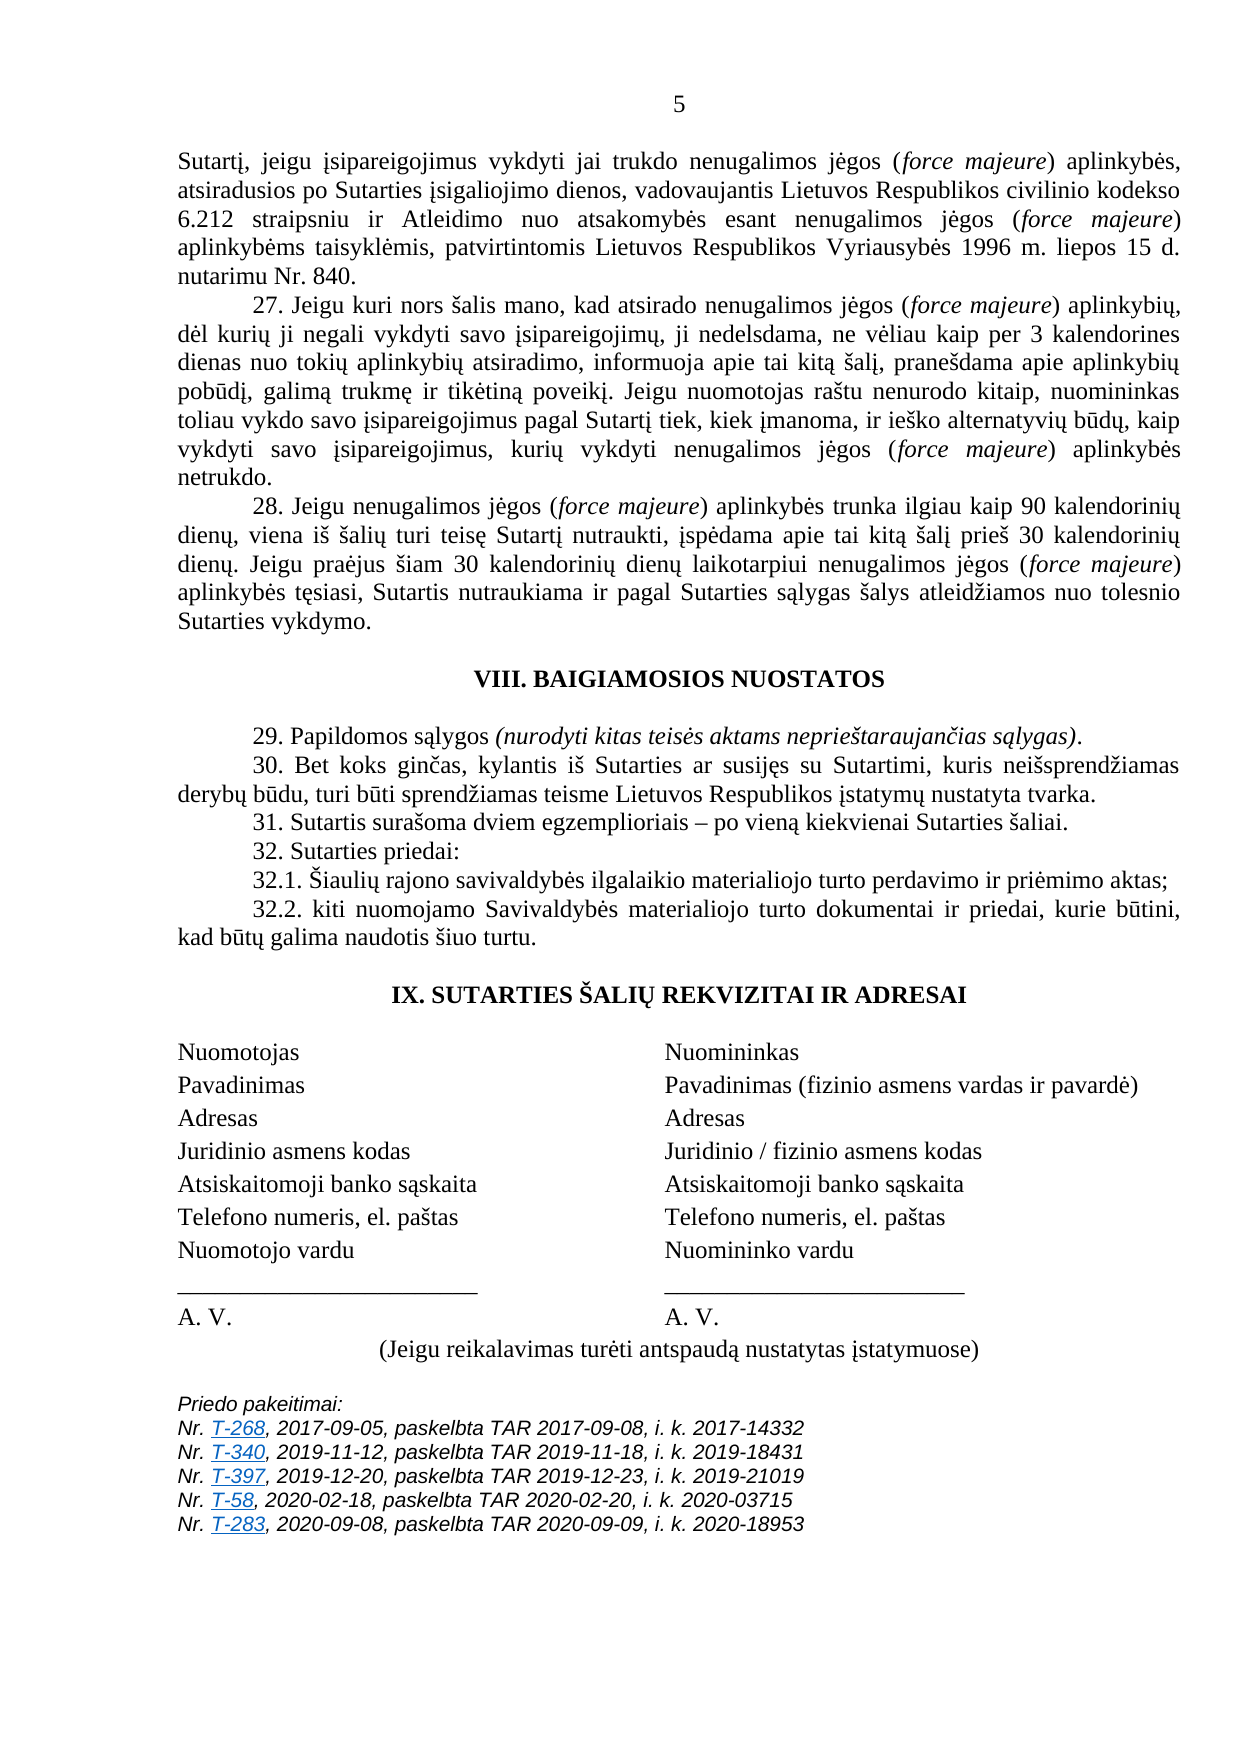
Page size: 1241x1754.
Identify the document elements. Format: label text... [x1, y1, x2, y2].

text Nr. T-397, 2019-12-20, paskelbta TAR 2019-12-23, i. k. 2019-21019 [177, 1464, 1181, 1488]
table_header Nuomotojas [177, 1038, 664, 1070]
table_cell Pavadinimas (fizinio asmens vardas ir pavardė) [664, 1070, 1181, 1103]
table_cell Pavadinimas [177, 1070, 664, 1103]
table_cell ________________________ [177, 1269, 664, 1302]
table_cell Nuomininko vardu [664, 1236, 1181, 1268]
text 32.2. kiti nuomojamo Savivaldybės materialiojo turto dokumentai ir priedai, kurie būtini, kad būtų galima naudotis šiuo turtu. [177, 894, 1181, 951]
table_cell Nuomotojo vardu [177, 1236, 664, 1268]
text 28. Jeigu nenugalimos jėgos (force majeure) aplinkybės trunka ilgiau kaip 90 kalendorinių dienų, viena iš šalių turi teisę Sutartį nutraukti, įspėdama apie tai kitą šalį prieš 30 kalendorinių dienų. Jeigu praėjus šiam 30 kalendorinių dienų laikotarpiui nenugalimos jėgos (force majeure) aplinkybės tęsiasi, Sutartis nutraukiama ir pagal Sutarties sąlygas šalys atleidžiamos nuo tolesnio Sutarties vykdymo. [177, 491, 1181, 635]
text (Jeigu reikalavimas turėti antspaudą nustatytas įstatymuose) [177, 1334, 1181, 1363]
table_cell Adresas [664, 1104, 1181, 1136]
text Nr. T-340, 2019-11-12, paskelbta TAR 2019-11-18, i. k. 2019-18431 [177, 1440, 1181, 1464]
text 32. Sutarties priedai: [177, 836, 1181, 865]
table_cell A. V. [177, 1302, 664, 1334]
text 31. Sutartis surašoma dviem egzemplioriais – po vieną kiekvienai Sutarties šaliai. [177, 807, 1181, 836]
table_cell Juridinio asmens kodas [177, 1136, 664, 1169]
table_cell Atsiskaitomoji banko sąskaita [664, 1170, 1181, 1202]
text Nr. T-268, 2017-09-05, paskelbta TAR 2017-09-08, i. k. 2017-14332 [177, 1416, 1181, 1440]
text 29. Papildomos sąlygos (nurodyti kitas teisės aktams neprieštaraujančias sąlygas). [177, 721, 1181, 750]
text 32.1. Šiaulių rajono savivaldybės ilgalaikio materialiojo turto perdavimo ir priėmimo aktas; [177, 865, 1181, 894]
text 30. Bet koks ginčas, kylantis iš Sutarties ar susijęs su Sutartimi, kuris neišsprendžiamas derybų būdu, turi būti sprendžiamas teisme Lietuvos Respublikos įstatymų nustatyta tvarka. [177, 750, 1181, 807]
text IX. SUTARTIES ŠALIŲ REKVIZITAI IR ADRESAI [177, 980, 1181, 1009]
table_cell Atsiskaitomoji banko sąskaita [177, 1170, 664, 1202]
table_header Nuomininkas [664, 1038, 1181, 1070]
table_cell Telefono numeris, el. paštas [177, 1203, 664, 1236]
text Nr. T-58, 2020-02-18, paskelbta TAR 2020-02-20, i. k. 2020-03715 [177, 1488, 1181, 1512]
table_cell Juridinio / fizinio asmens kodas [664, 1136, 1181, 1169]
text Priedo pakeitimai: [177, 1392, 1181, 1416]
table_cell Adresas [177, 1104, 664, 1136]
text VIII. BAIGIAMOSIOS NUOSTATOS [177, 664, 1181, 692]
text 27. Jeigu kuri nors šalis mano, kad atsirado nenugalimos jėgos (force majeure) aplinkybių, dėl kurių ji negali vykdyti savo įsipareigojimų, ji nedelsdama, ne vėliau kaip per 3 kalendorines dienas nuo tokių aplinkybių atsiradimo, informuoja apie tai kitą šalį, pranešdama apie aplinkybių pobūdį, galimą trukmę ir tikėtiną poveikį. Jeigu nuomotojas raštu nenurodo kitaip, nuomininkas toliau vykdo savo įsipareigojimus pagal Sutartį tiek, kiek įmanoma, ir ieško alternatyvių būdų, kaip vykdyti savo įsipareigojimus, kurių vykdyti nenugalimos jėgos (force majeure) aplinkybės netrukdo. [177, 290, 1181, 491]
table_cell Telefono numeris, el. paštas [664, 1203, 1181, 1236]
table_cell ________________________ [664, 1269, 1181, 1302]
text Nr. T-283, 2020-09-08, paskelbta TAR 2020-09-09, i. k. 2020-18953 [177, 1512, 1181, 1536]
text Sutartį, jeigu įsipareigojimus vykdyti jai trukdo nenugalimos jėgos (force majeure) aplinkybės, atsiradusios po Sutarties įsigaliojimo dienos, vadovaujantis Lietuvos Respublikos civilinio kodekso 6.212 straipsniu ir Atleidimo nuo atsakomybės esant nenugalimos jėgos (force majeure) aplinkybėms taisyklėmis, patvirtintomis Lietuvos Respublikos Vyriausybės 1996 m. liepos 15 d. nutarimu Nr. 840. [177, 146, 1181, 290]
table_cell A. V. [664, 1302, 1181, 1334]
